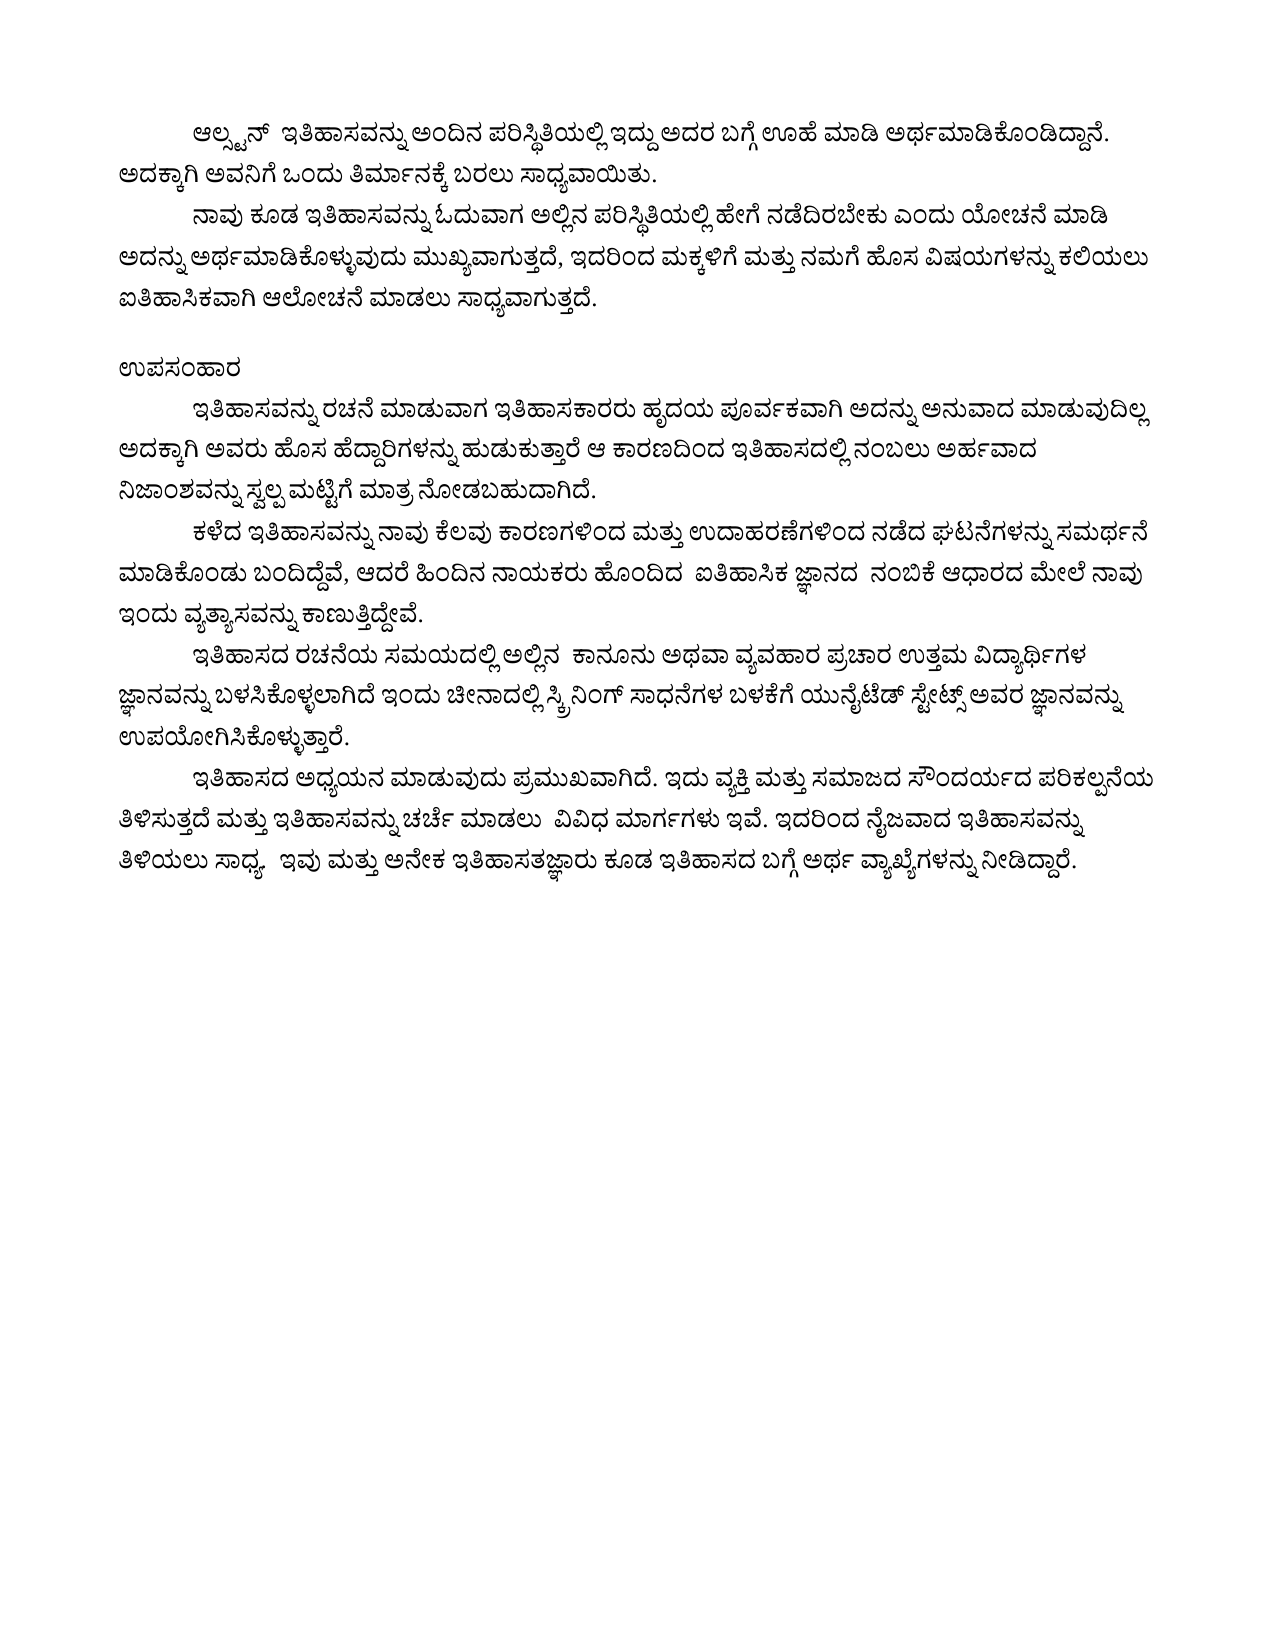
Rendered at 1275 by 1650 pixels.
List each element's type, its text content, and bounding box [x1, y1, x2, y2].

text ಇತಿಹಾಸವನ್ನು ರಚನೆ ಮಾಡುವಾಗ ಇತಿಹಾಸಕಾರರು ಹೃದಯ ಪೂರ್ವಕವಾಗಿ ಅದನ್ನು ಅನುವಾದ ಮಾಡುವುದಿಲ್ಲ ಅದಕ್ಕಾಗಿ ಅವರು ಹೊಸ ಹೆದ್ದಾರಿಗಳನ್ನು ಹುಡುಕುತ್ತಾರೆ ಆ ಕಾರಣದಿಂದ ಇತಿಹಾಸದಲ್ಲಿ ನಂಬಲು ಅರ್ಹವಾದ ನಿಜಾಂಶವನ್ನು ಸ್ವಲ್ಪ ಮಟ್ಟಿಗೆ ಮಾತ್ರ ನೋಡಬಹುದಾಗಿದೆ. [118, 394, 1157, 517]
text ಉಪಸಂಹಾರ [118, 353, 1157, 394]
text ಕಳೆದ ಇತಿಹಾಸವನ್ನು ನಾವು ಕೆಲವು ಕಾರಣಗಳಿಂದ ಮತ್ತು ಉದಾಹರಣೆಗಳಿಂದ ನಡೆದ ಘಟನೆಗಳನ್ನು ಸಮರ್ಥನೆ ಮಾಡಿಕೊಂಡು ಬಂದಿದ್ದೆವೆ, ಆದರೆ ಹಿಂದಿನ ನಾಯಕರು ಹೊಂದಿದ ಐತಿಹಾಸಿಕ ಜ್ಞಾನದ ನಂಬಿಕೆ ಆಧಾರದ ಮೇಲೆ ನಾವು ಇಂದು ವ್ಯತ್ಯಾಸವನ್ನು ಕಾಣುತ್ತಿದ್ದೇವೆ. [118, 517, 1157, 640]
text ಇತಿಹಾಸದ ರಚನೆಯ ಸಮಯದಲ್ಲಿ ಅಲ್ಲಿನ ಕಾನೂನು ಅಥವಾ ವ್ಯವಹಾರ ಪ್ರಚಾರ ಉತ್ತಮ ವಿದ್ಯಾರ್ಥಿಗಳ ಜ್ಞಾನವನ್ನು ಬಳಸಿಕೊಳ್ಳಲಾಗಿದೆ ಇಂದು ಚೀನಾದಲ್ಲಿ ಸ್ಕ್ರಿನಿಂಗ್ ಸಾಧನೆಗಳ ಬಳಕೆಗೆ ಯುನೈಟೆಡ್ ಸ್ಟೇಟ್ಸ್ ಅವರ ಜ್ಞಾನವನ್ನು ಉಪಯೋಗಿಸಿಕೊಳ್ಳುತ್ತಾರೆ. [118, 640, 1157, 763]
text ನಾವು ಕೂಡ ಇತಿಹಾಸವನ್ನು ಓದುವಾಗ ಅಲ್ಲಿನ ಪರಿಸ್ಥಿತಿಯಲ್ಲಿ ಹೇಗೆ ನಡೆದಿರಬೇಕು ಎಂದು ಯೋಚನೆ ಮಾಡಿ ಅದನ್ನು ಅರ್ಥಮಾಡಿಕೊಳ್ಳುವುದು ಮುಖ್ಯವಾಗುತ್ತದೆ, ಇದರಿಂದ ಮಕ್ಕಳಿಗೆ ಮತ್ತು ನಮಗೆ ಹೊಸ ವಿಷಯಗಳನ್ನು ಕಲಿಯಲು ಐತಿಹಾಸಿಕವಾಗಿ ಆಲೋಚನೆ ಮಾಡಲು ಸಾಧ್ಯವಾಗುತ್ತದೆ. [118, 200, 1157, 324]
text ಆಲ್ಸ್ಟನ್ ಇತಿಹಾಸವನ್ನು ಅಂದಿನ ಪರಿಸ್ಥಿತಿಯಲ್ಲಿ ಇದ್ದು ಅದರ ಬಗ್ಗೆ ಊಹೆ ಮಾಡಿ ಅರ್ಥಮಾಡಿಕೊಂಡಿದ್ದಾನೆ. ಅದಕ್ಕಾಗಿ ಅವನಿಗೆ ಒಂದು ತಿರ್ಮಾನಕ್ಕೆ ಬರಲು ಸಾಧ್ಯವಾಯಿತು. [118, 118, 1157, 200]
text ಇತಿಹಾಸದ ಅಧ್ಯಯನ ಮಾಡುವುದು ಪ್ರಮುಖವಾಗಿದೆ. ಇದು ವ್ಯಕ್ತಿ ಮತ್ತು ಸಮಾಜದ ಸೌಂದರ್ಯದ ಪರಿಕಲ್ಪನೆಯ ತಿಳಿಸುತ್ತದೆ ಮತ್ತು ಇತಿಹಾಸವನ್ನು ಚರ್ಚೆ ಮಾಡಲು ವಿವಿಧ ಮಾರ್ಗಗಳು ಇವೆ. ಇದರಿಂದ ನೈಜವಾದ ಇತಿಹಾಸವನ್ನು ತಿಳಿಯಲು ಸಾಧ್ಯ. ಇವು ಮತ್ತು ಅನೇಕ ಇತಿಹಾಸತಜ್ಞಾರು ಕೂಡ ಇತಿಹಾಸದ ಬಗ್ಗೆ ಅರ್ಥ ವ್ಯಾಖ್ಯೆಗಳನ್ನು ನೀಡಿದ್ದಾರೆ. [118, 763, 1157, 886]
